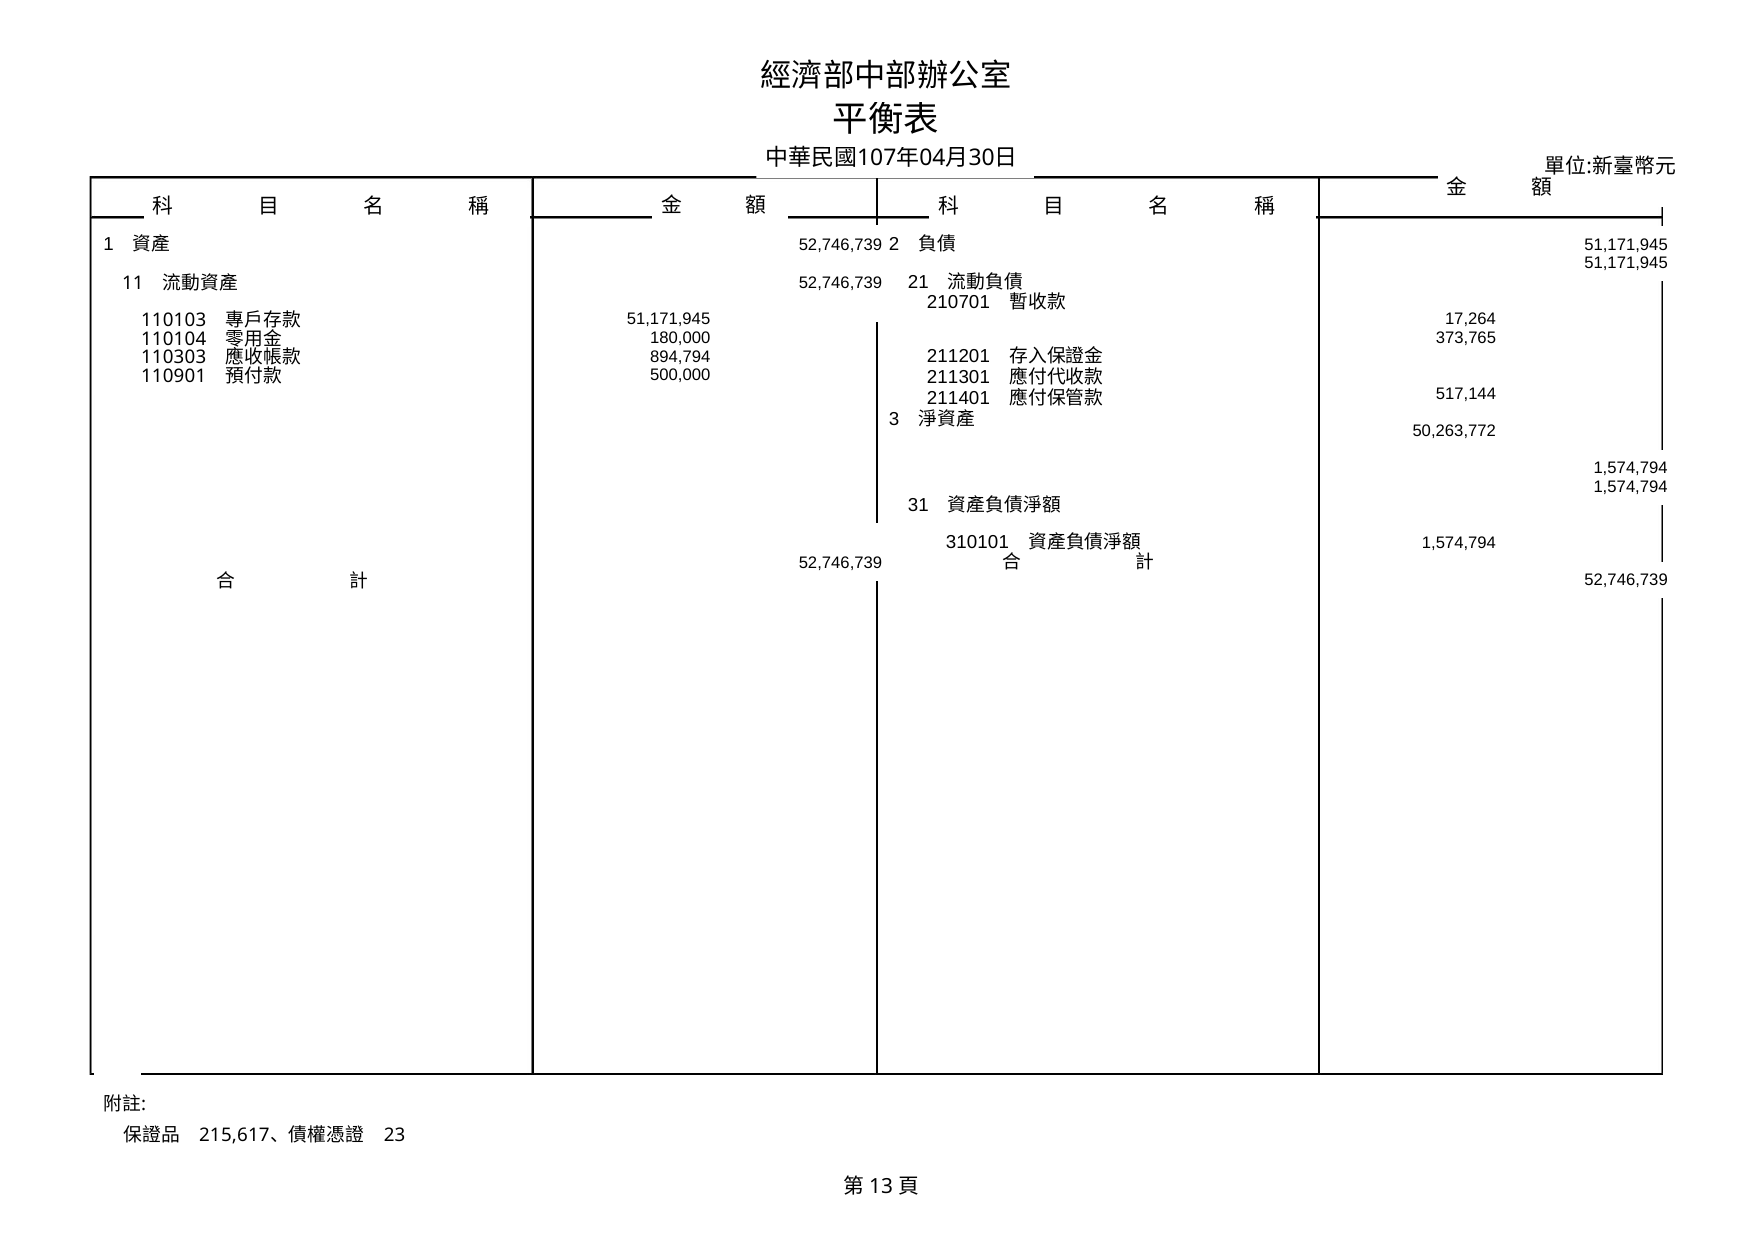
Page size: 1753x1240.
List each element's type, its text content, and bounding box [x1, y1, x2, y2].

text 51,171,945 [627, 309, 718, 328]
text 科 目 名 稱 [938, 197, 1307, 218]
text 科 目 名 稱 [153, 197, 521, 218]
text 110303 應收帳款 [103, 349, 303, 367]
text 17,264 [1445, 309, 1503, 328]
text 210701 暫收款 [889, 292, 1088, 313]
text 110103 專戶存款 [103, 311, 303, 330]
picture [89, 176, 1663, 1075]
text 1 資產 [103, 234, 181, 255]
text 52,746,739 [1584, 570, 1675, 589]
text 894,794 [650, 347, 718, 366]
text 保證品 215,617、債權憑證 23 [123, 1127, 422, 1146]
text 52,746,739 合 計 [798, 553, 1190, 572]
text 50,263,772 [1412, 421, 1503, 440]
text 310101 資產負債淨額 [889, 532, 1190, 553]
text 180,000 [650, 328, 718, 347]
text 中華民國107年04月30日 [765, 147, 1025, 169]
text 211201 存入保證金 [889, 346, 1118, 367]
text 31 資產負債淨額 [889, 495, 1072, 516]
text 110104 零用金 [103, 330, 303, 349]
text 第 13 頁 [843, 1177, 940, 1197]
text 經濟部中部辦公室 [760, 61, 1041, 93]
text 52,746,739 2 負債 [798, 234, 964, 255]
text 51,171,945 [1584, 254, 1675, 273]
text 52,746,739 21 流動負債 [798, 271, 1088, 292]
text 110901 預付款 [103, 367, 303, 386]
text 11 流動資產 [103, 274, 246, 293]
text 517,144 [1436, 384, 1503, 403]
text 平衡表 [833, 103, 974, 138]
text 500,000 [650, 366, 718, 384]
text 1,574,794 [1593, 477, 1675, 496]
text 3 淨資產 [889, 409, 1118, 429]
text 附註: [103, 1095, 161, 1114]
text 1,574,794 [1593, 459, 1675, 477]
text 單位:新臺幣元 [1544, 157, 1697, 178]
text 51,171,945 [1584, 235, 1675, 254]
text 合 計 [103, 572, 391, 591]
text 373,765 [1436, 328, 1503, 347]
text 211401 應付保管款 [889, 388, 1118, 409]
text 211301 應付代收款 [889, 367, 1118, 388]
text 1,574,794 [1422, 533, 1503, 552]
text 金 額 [1447, 178, 1697, 198]
text 金 額 [661, 196, 779, 217]
